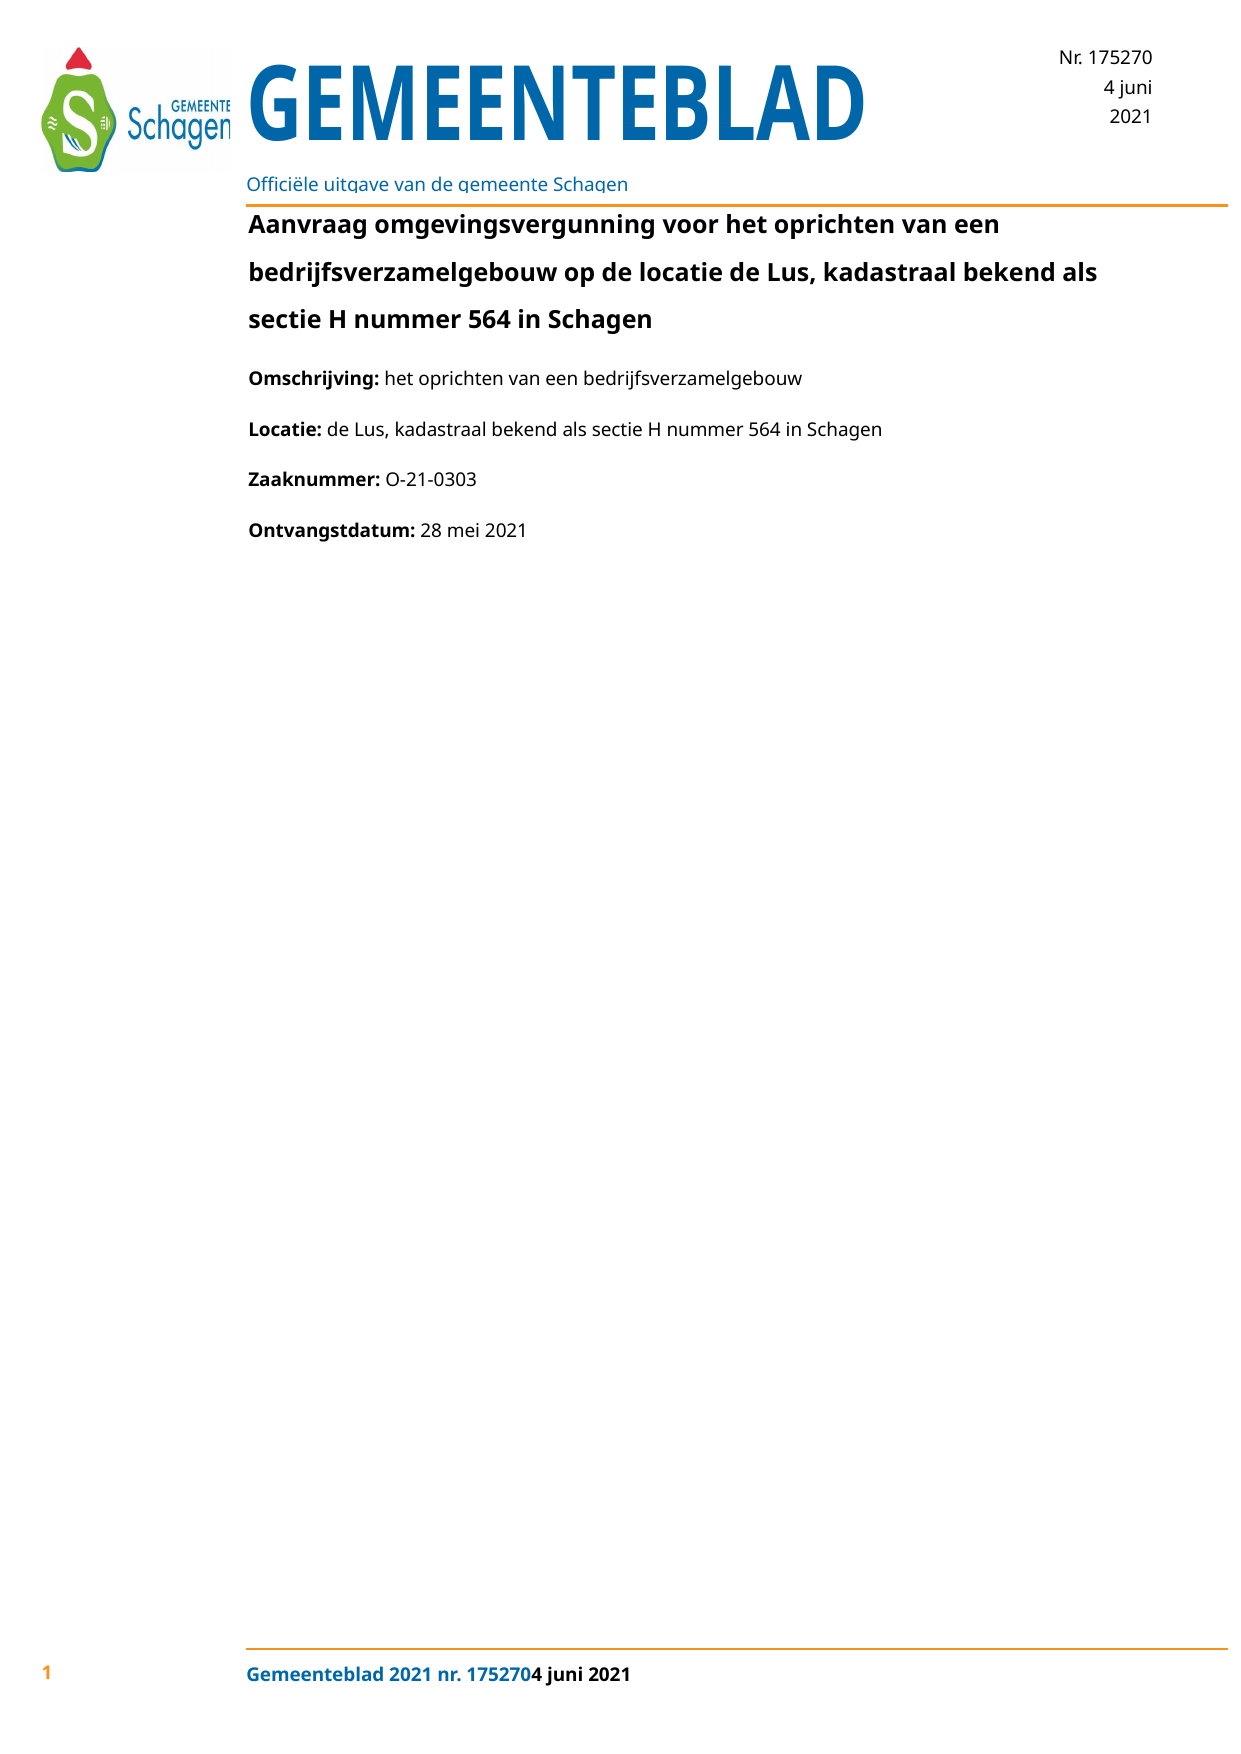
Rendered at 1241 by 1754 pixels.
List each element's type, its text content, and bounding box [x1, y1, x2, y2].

text Ontvangstdatum: 28 mei 2021 [248, 517, 1152, 542]
text Omschrijving: het oprichten van een bedrijfsverzamelgebouw [248, 366, 1152, 391]
picture [41, 47, 231, 172]
text Aanvraag omgevingsvergunning voor het oprichten van een bedrijfsverzamelgebouw op de locatie de Lus, kadastraal bekend als sectie H nummer 564 in Schagen [248, 207, 1152, 336]
text Locatie: de Lus, kadastraal bekend als sectie H nummer 564 in Schagen [248, 416, 1152, 442]
text Zaaknummer: O-21-0303 [248, 466, 1152, 492]
